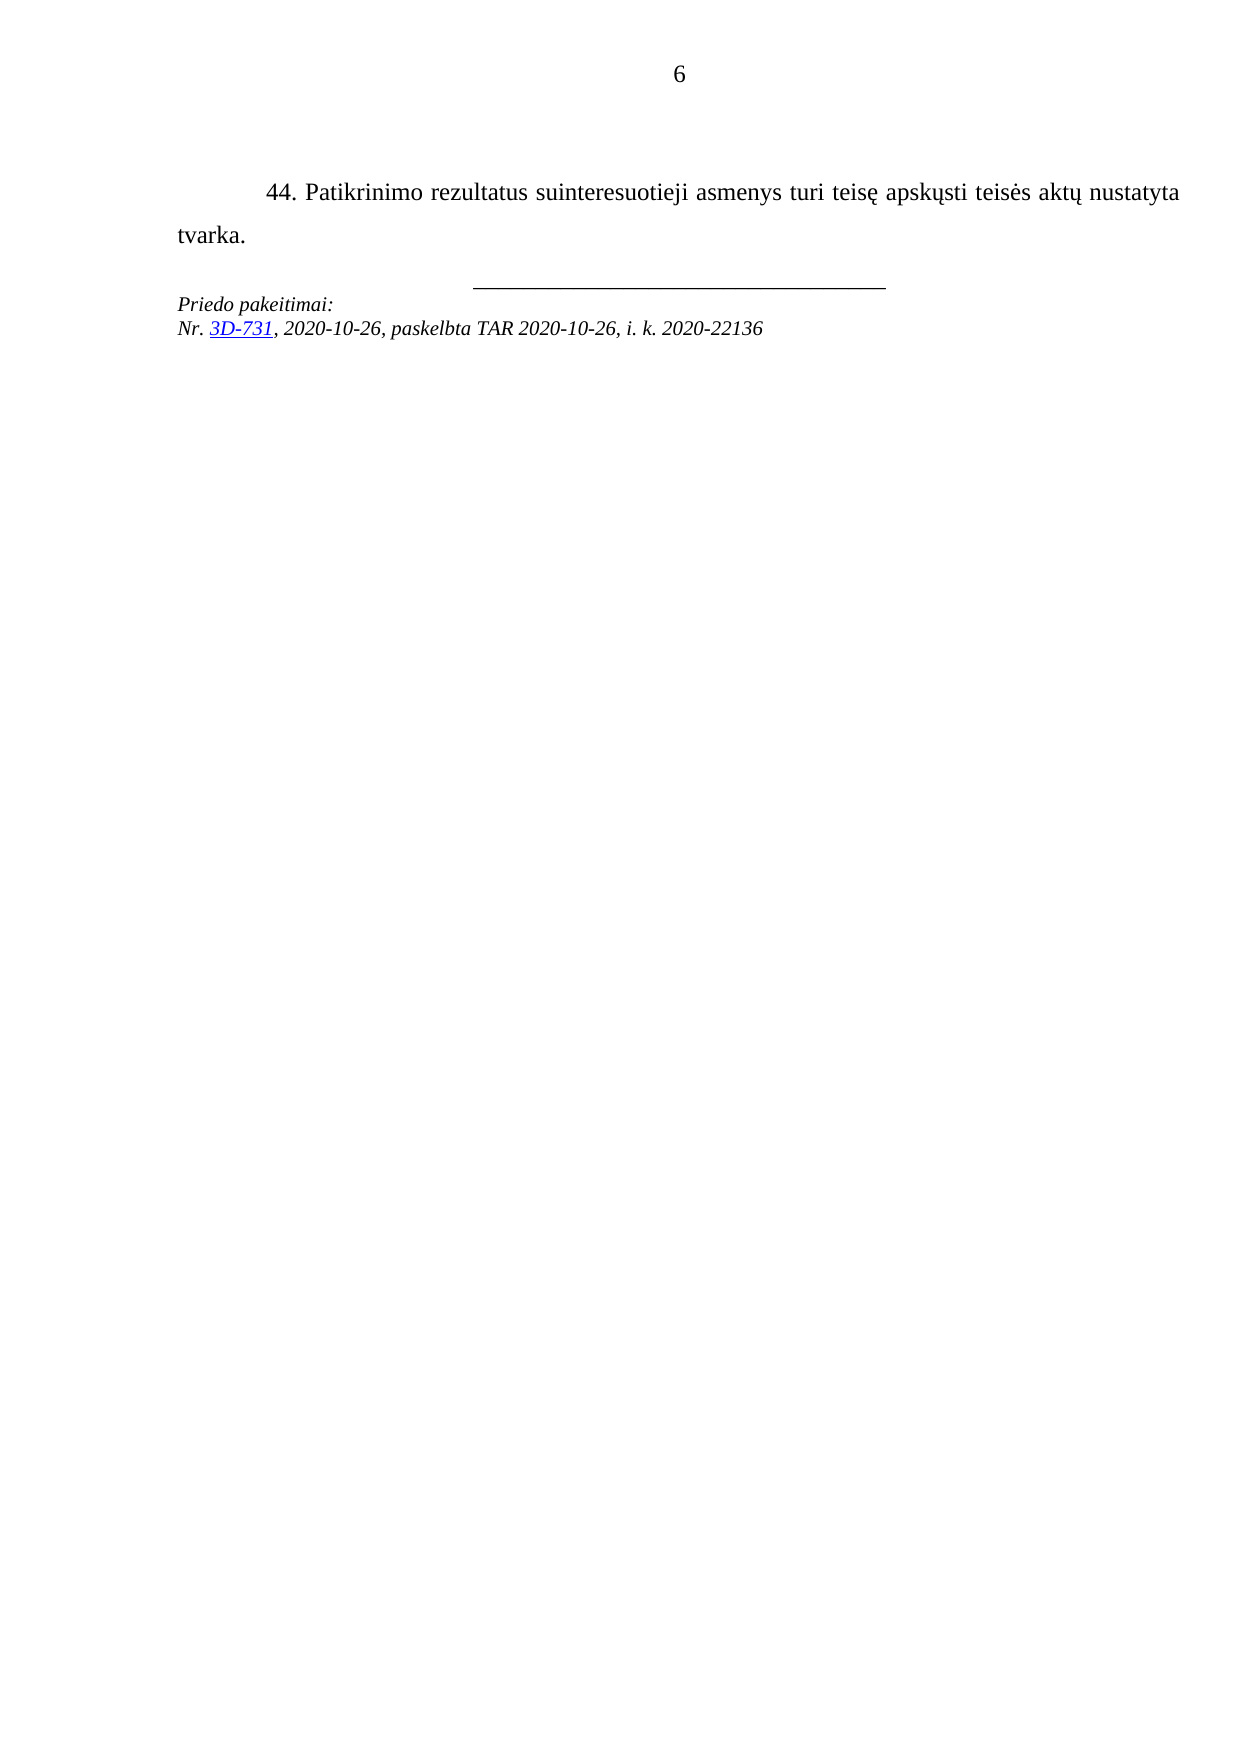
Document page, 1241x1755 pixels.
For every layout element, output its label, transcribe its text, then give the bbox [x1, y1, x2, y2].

text Priedo pakeitimai: [177, 292, 1181, 316]
text _________________________________ [177, 263, 1181, 292]
text 44. Patikrinimo rezultatus suinteresuotieji asmenys turi teisę apskųsti teisės aktų nustatyta tvarka. [177, 177, 1181, 249]
text Nr. 3D-731, 2020-10-26, paskelbta TAR 2020-10-26, i. k. 2020-22136 [177, 316, 1181, 340]
